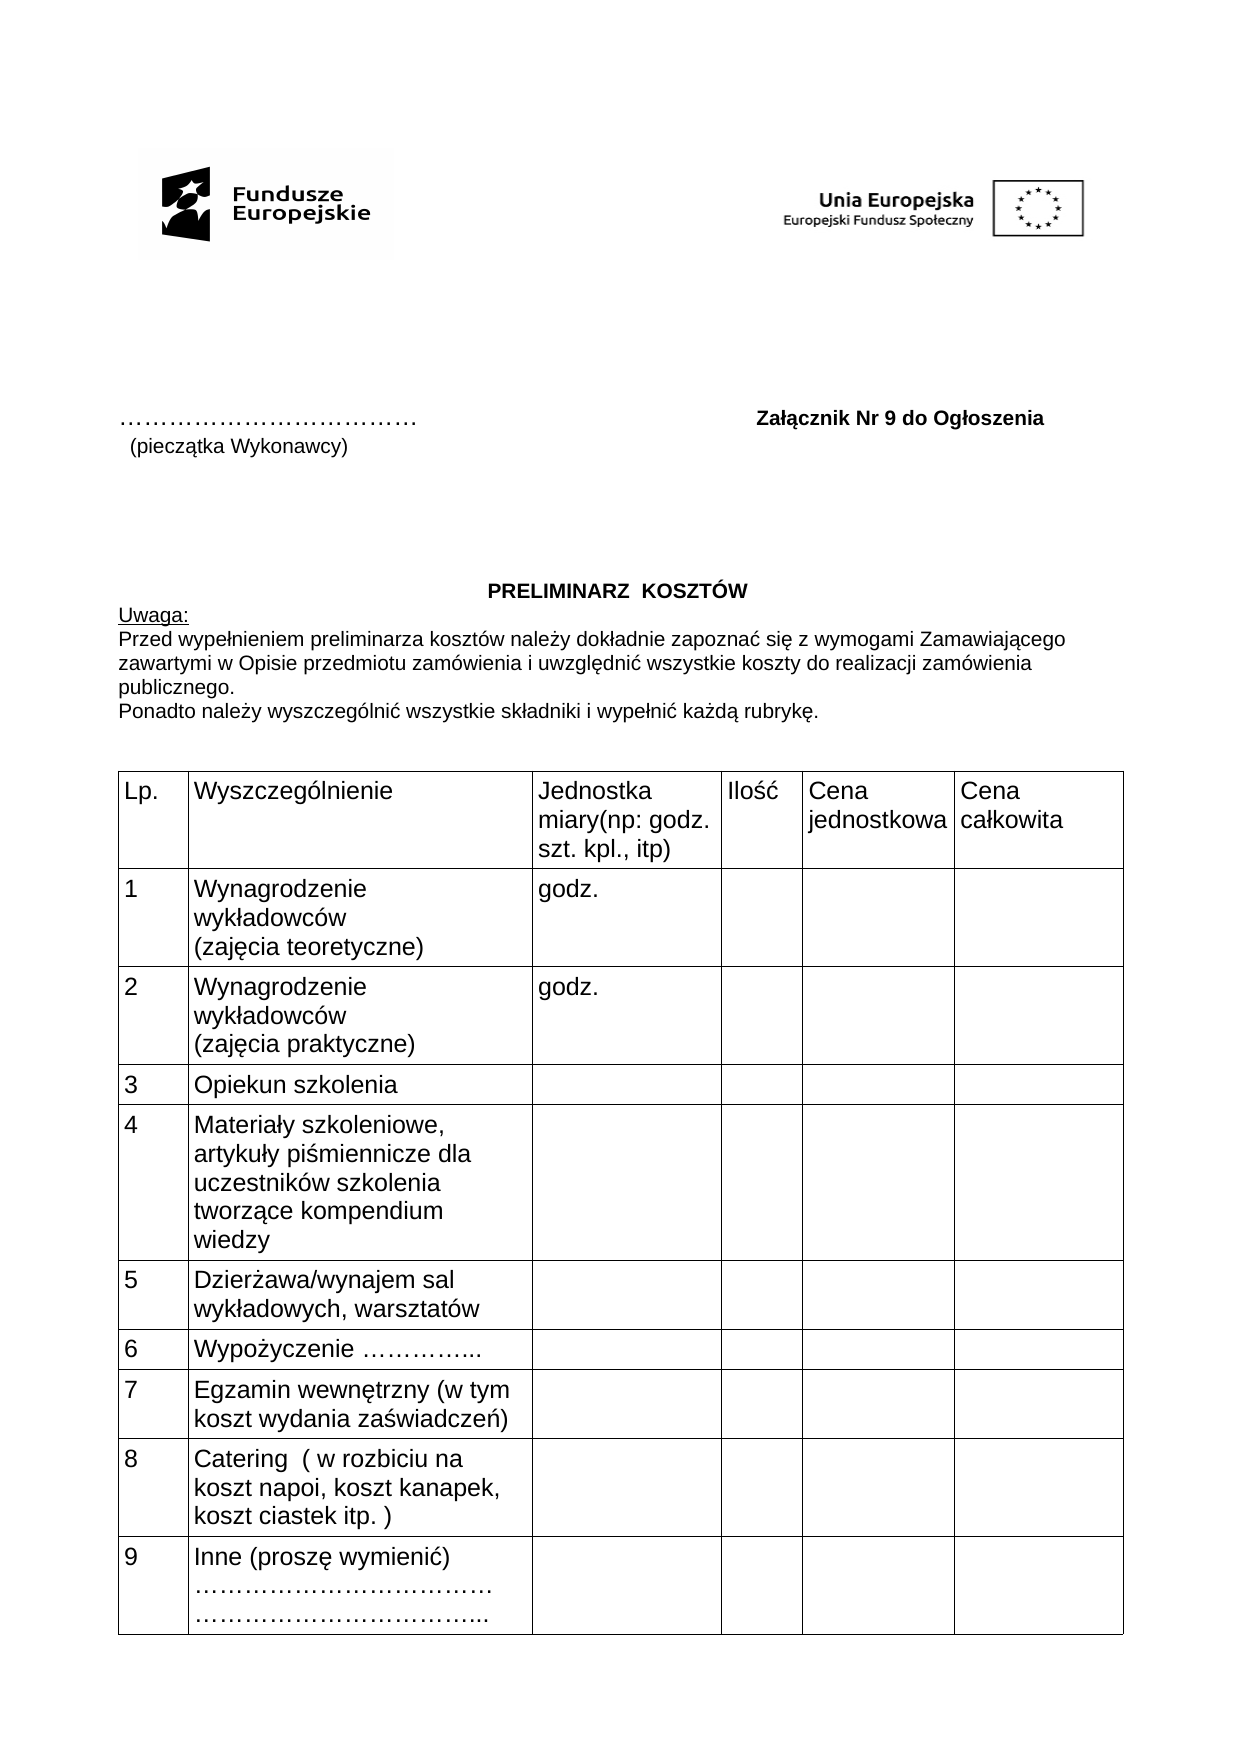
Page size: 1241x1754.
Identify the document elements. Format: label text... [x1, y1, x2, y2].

table_cell [803, 1105, 954, 1259]
table_cell [803, 1439, 954, 1536]
table_cell [955, 1439, 1123, 1536]
table_cell [955, 869, 1123, 966]
table_header Cena całkowita [955, 772, 1123, 868]
table_cell [722, 1330, 802, 1369]
table_cell [803, 1370, 954, 1438]
table_cell [803, 869, 954, 966]
table_cell 7 [119, 1370, 188, 1438]
text PRELIMINARZ KOSZTÓW [118, 579, 1122, 603]
text Ponadto należy wyszczególnić wszystkie składniki i wypełnić każdą rubrykę. [118, 699, 1122, 723]
table_header Lp. [119, 772, 188, 868]
table_cell 2 [119, 967, 188, 1064]
text Uwaga: [118, 603, 1122, 627]
table_cell 3 [119, 1065, 188, 1104]
table_cell godz. [533, 869, 721, 966]
table_cell [955, 1537, 1123, 1634]
table_cell [722, 1439, 802, 1536]
table_cell [955, 1330, 1123, 1369]
table_cell [803, 1330, 954, 1369]
table_cell Inne (proszę wymienić) ……………………………… ……………………………... [189, 1537, 532, 1634]
table_header Wyszczególnienie [189, 772, 532, 868]
table_header Jednostka miary(np: godz. szt. kpl., itp) [533, 772, 721, 868]
text (pieczątka Wykonawcy) [118, 430, 1122, 459]
table_cell [722, 1105, 802, 1259]
table_cell Dzierżawa/wynajem sal wykładowych, warsztatów [189, 1261, 532, 1329]
text ……………………………… Załącznik Nr 9 do Ogłoszenia [118, 402, 1122, 430]
table_cell Wypożyczenie …………... [189, 1330, 532, 1369]
table_cell 6 [119, 1330, 188, 1369]
table_cell Wynagrodzenie wykładowców (zajęcia praktyczne) [189, 967, 532, 1064]
table_cell Opiekun szkolenia [189, 1065, 532, 1104]
table_cell [722, 967, 802, 1064]
table_cell 8 [119, 1439, 188, 1536]
table_cell Materiały szkoleniowe, artykuły piśmiennicze dla uczestników szkolenia tworzące kompendium wiedzy [189, 1105, 532, 1259]
table_cell 1 [119, 869, 188, 966]
text Przed wypełnieniem preliminarza kosztów należy dokładnie zapoznać się z wymogami Zamawiającego zawartymi w Opisie przedmiotu zamówienia i uwzględnić wszystkie koszty do realizacji zamówienia publicznego. [118, 627, 1122, 699]
table_cell [803, 1537, 954, 1634]
table_header Cena jednostkowa [803, 772, 954, 868]
table_cell Wynagrodzenie wykładowców (zajęcia teoretyczne) [189, 869, 532, 966]
table_cell [722, 1370, 802, 1438]
table_cell 5 [119, 1261, 188, 1329]
table_cell [803, 1065, 954, 1104]
table_cell [533, 1370, 721, 1438]
table_cell Catering ( w rozbiciu na koszt napoi, koszt kanapek, koszt ciastek itp. ) [189, 1439, 532, 1536]
table_cell [533, 1261, 721, 1329]
table_cell 4 [119, 1105, 188, 1259]
table_cell [803, 1261, 954, 1329]
table_cell [533, 1330, 721, 1369]
table_cell godz. [533, 967, 721, 1064]
table_cell [722, 1537, 802, 1634]
table_cell [533, 1537, 721, 1634]
table_cell [722, 1065, 802, 1104]
table_cell [533, 1439, 721, 1536]
table_cell [955, 1370, 1123, 1438]
table_cell [803, 967, 954, 1064]
picture [763, 161, 1103, 255]
table_cell [722, 869, 802, 966]
table_cell [955, 967, 1123, 1064]
table_cell [533, 1065, 721, 1104]
table_header Ilość [722, 772, 802, 868]
table_cell [955, 1261, 1123, 1329]
table_cell [955, 1105, 1123, 1259]
table_cell [955, 1065, 1123, 1104]
picture [138, 148, 394, 260]
table_cell Egzamin wewnętrzny (w tym koszt wydania zaświadczeń) [189, 1370, 532, 1438]
table_cell [722, 1261, 802, 1329]
table_cell 9 [119, 1537, 188, 1634]
table_cell [533, 1105, 721, 1259]
